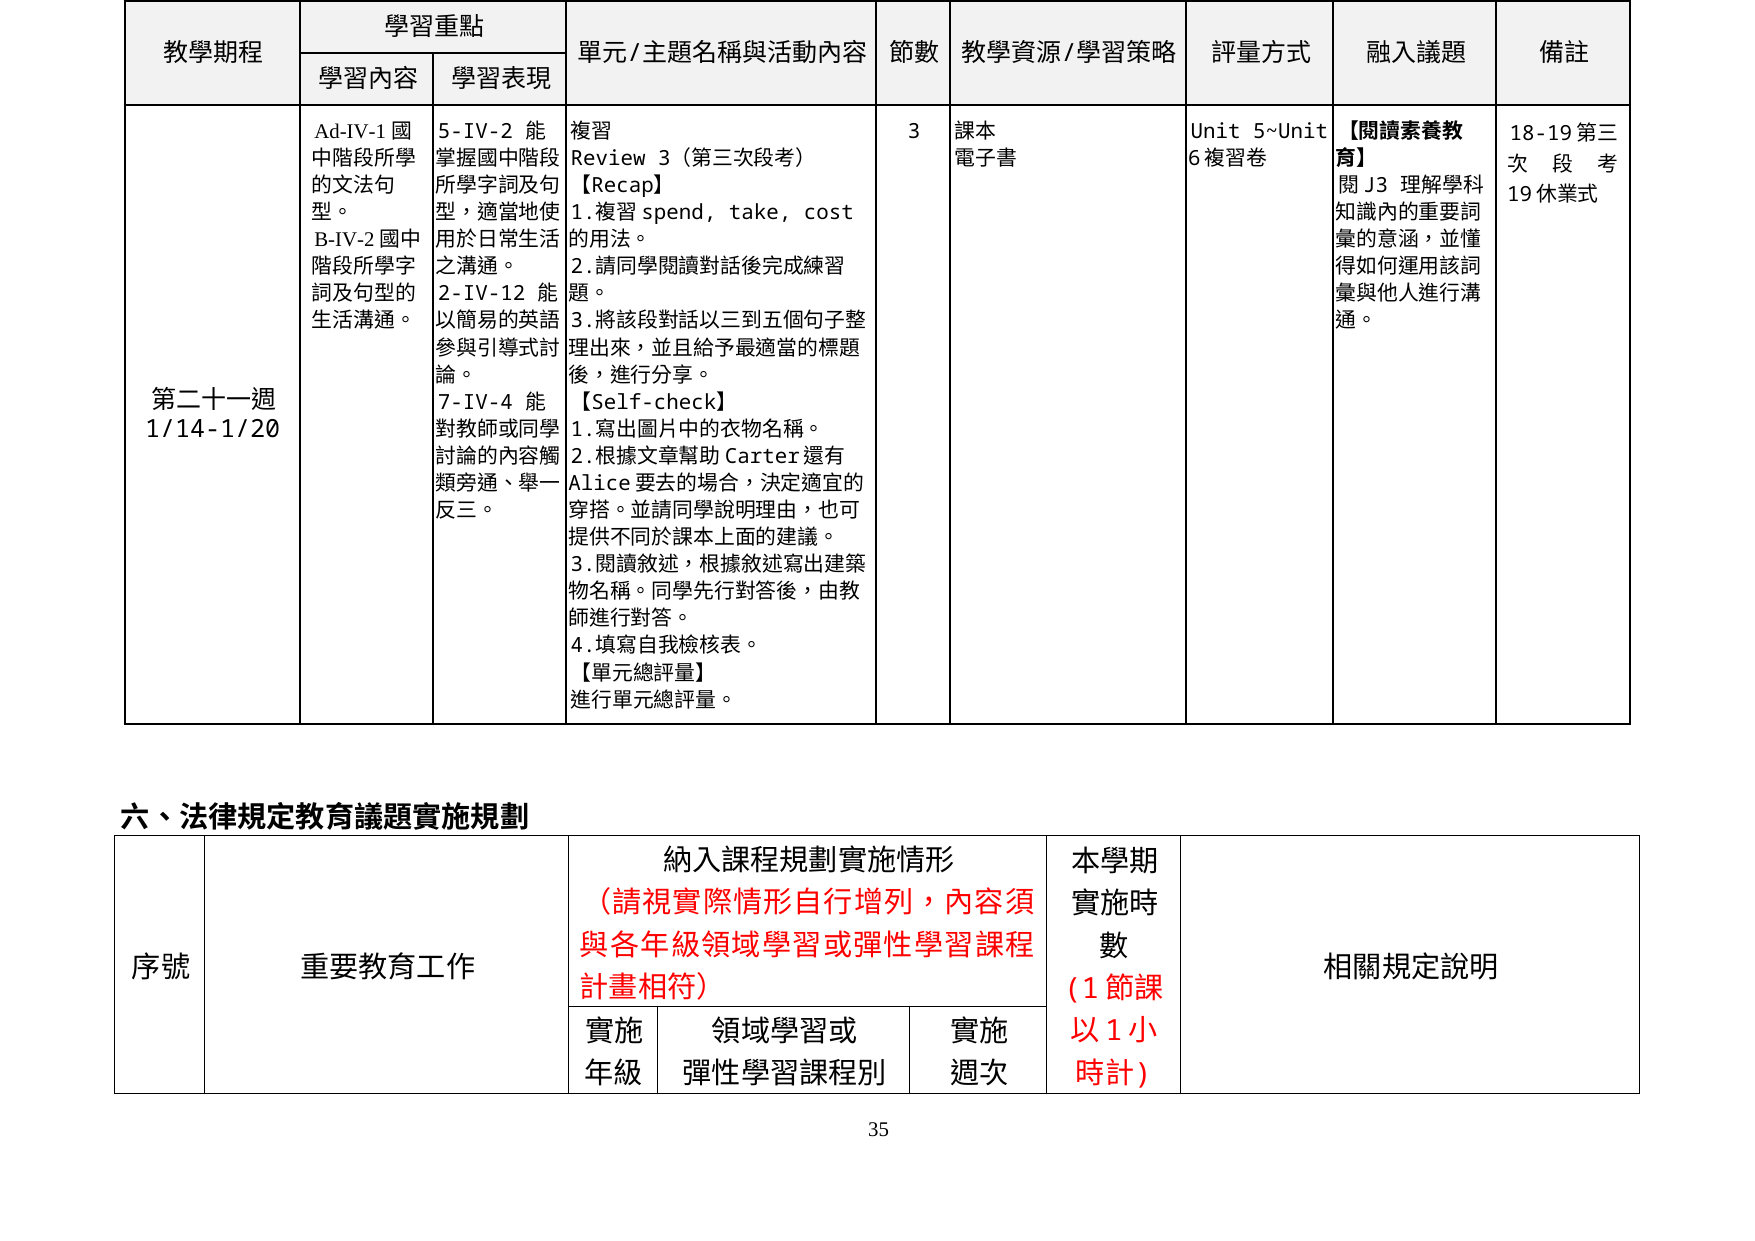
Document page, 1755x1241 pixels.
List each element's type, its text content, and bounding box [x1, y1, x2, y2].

table_cell 實施年級 [569, 1007, 657, 1093]
table_header 序號 [115, 836, 204, 1093]
table_header 評量方式 [1187, 2, 1332, 104]
table_header 納入課程規劃實施情形 （請視實際情形自行增列，內容須與各年級領域學習或彈性學習課程計畫相符） [569, 836, 1046, 1006]
table_cell Unit 5~Unit 6複習卷 [1187, 106, 1332, 723]
table_cell 實施 週次 [910, 1007, 1046, 1093]
table_cell 【閱讀素養教育】 閱J3 理解學科知識內的重要詞彙的意涵，並懂得如何運用該詞彙與他人進行溝通。 [1334, 106, 1495, 723]
text 六、法律規定教育議題實施規劃 [118, 793, 1636, 835]
table_cell 複習 Review 3（第三次段考） 【Recap】 1.複習spend, take, cost的用法。 2.請同學閱讀對話後完成練習題。 3.將該段對話以三到五個句子整理出來，並且給予最適當的標題後，進行分享。 【Self-check】 1.寫出圖片中的衣物名稱。 2.根據文章幫助Carter還有Alice要去的場合，決定適宜的穿搭。並請同學說明理由，也可提供不同於課本上面的建議。 3.閱讀敘述，根據敘述寫出建築物名稱。同學先行對答後，由教師進行對答。 4.填寫自我檢核表。 【單元總評量】 進行單元總評量。 [567, 106, 875, 723]
table_header 相關規定說明 [1181, 836, 1639, 1093]
table_cell 5-IV-2 能掌握國中階段所學字詞及句型，適當地使用於日常生活之溝通。 2-IV-12 能以簡易的英語參與引導式討論。 7-IV-4 能對教師或同學討論的內容觸類旁通、舉一反三。 [434, 106, 565, 723]
table_cell 領域學習或 彈性學習課程別 [658, 1007, 909, 1093]
table_header 單元/主題名稱與活動內容 [567, 2, 875, 104]
table_header 學習重點 [301, 2, 565, 52]
table_header 教學期程 [126, 2, 299, 104]
table_header 備註 [1497, 2, 1629, 104]
table_cell 學習內容 [301, 54, 432, 104]
table_cell Ad-IV-1 國中階段所學的文法句型。 B-IV-2 國中階段所學字詞及句型的生活溝通。 [301, 106, 432, 723]
table_cell 18-19第三次段考 19休業式 [1497, 106, 1629, 723]
table_header 節數 [877, 2, 949, 104]
table_header 融入議題 [1334, 2, 1495, 104]
table_cell 3 [877, 106, 949, 723]
table_cell 第二十一週1/14-1/20 [126, 106, 299, 723]
table_cell 課本 電子書 [951, 106, 1185, 723]
table_header 教學資源/學習策略 [951, 2, 1185, 104]
table_header 本學期 實施時數 (1節課以1小時計) [1047, 836, 1180, 1093]
table_header 重要教育工作 [205, 836, 568, 1093]
table_cell 學習表現 [434, 54, 565, 104]
